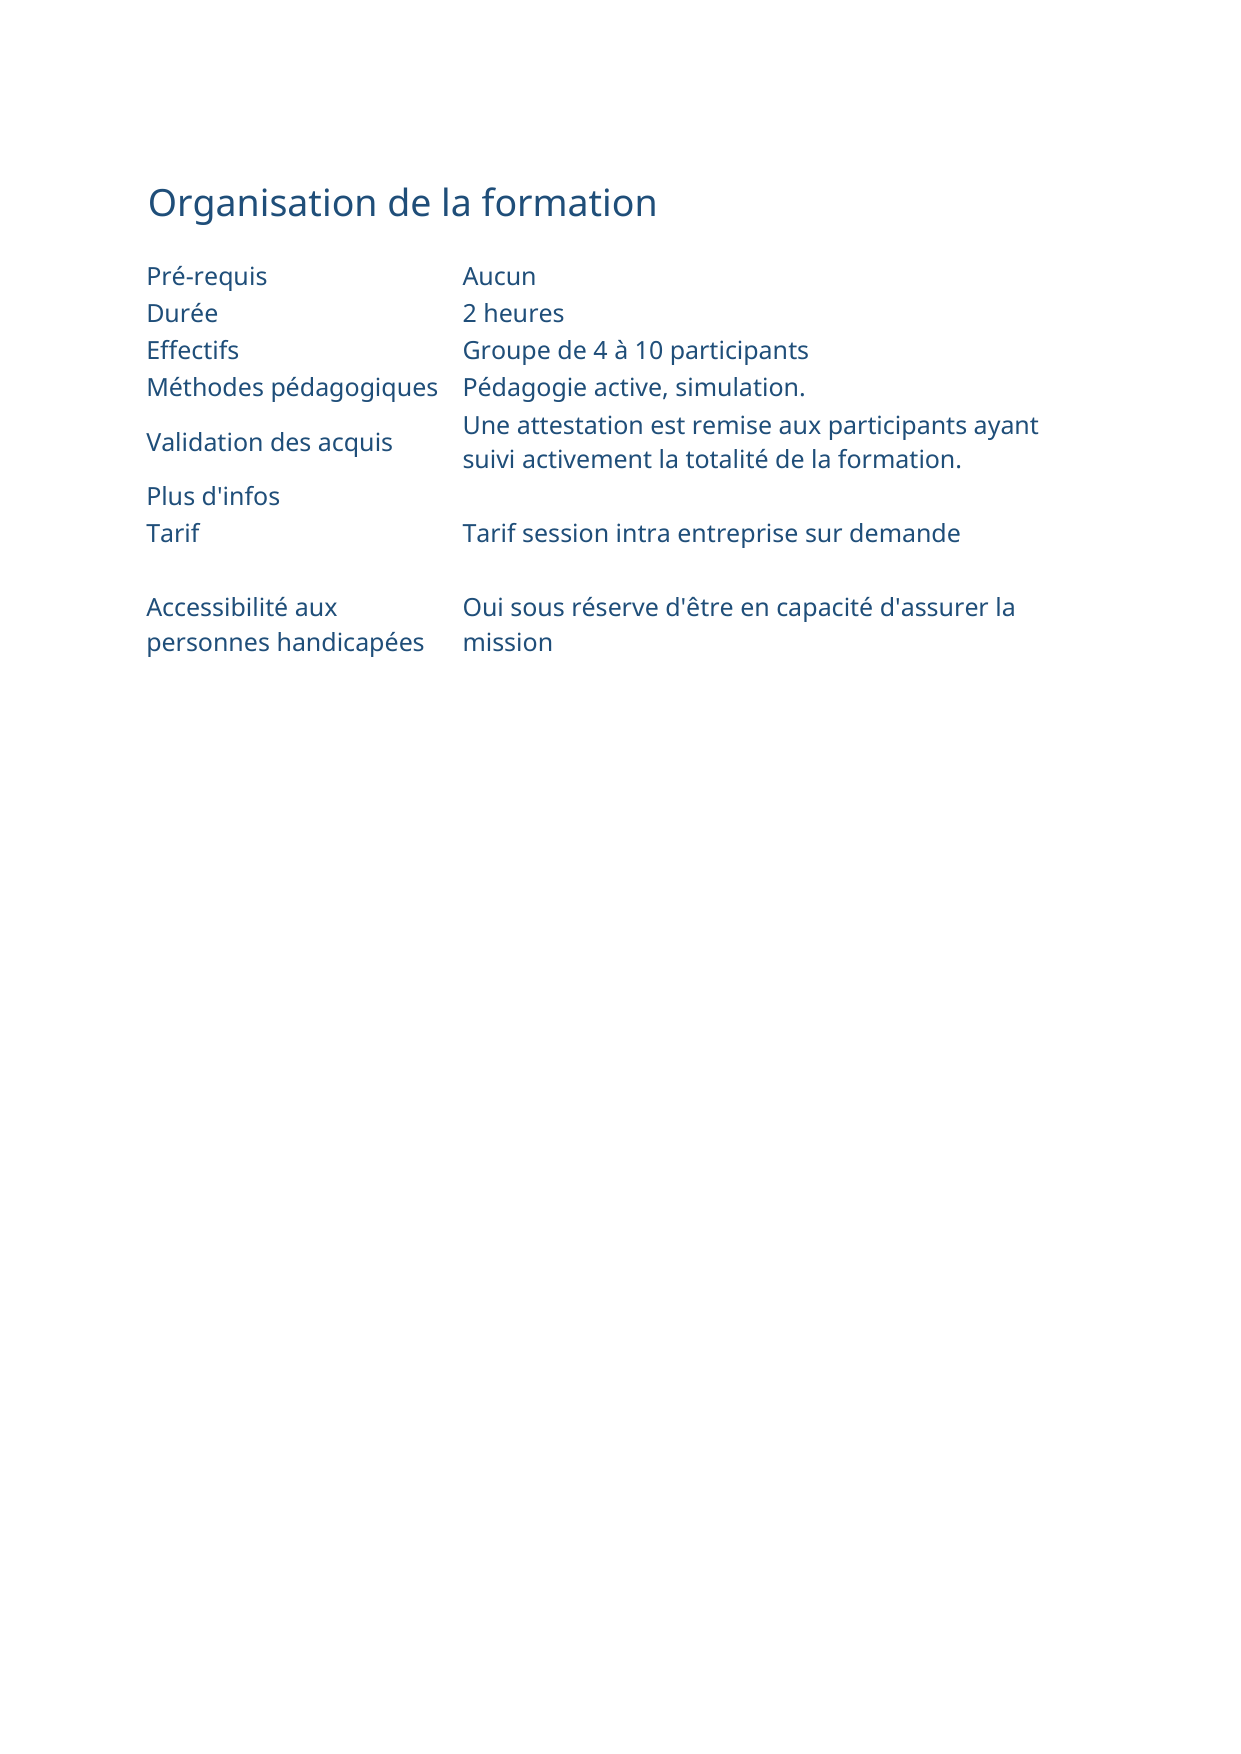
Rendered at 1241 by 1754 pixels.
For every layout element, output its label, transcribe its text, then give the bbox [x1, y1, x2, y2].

subtitle Organisation de la formation [148, 177, 1093, 228]
table_cell Groupe de 4 à 10 participants [461, 331, 1099, 368]
table_cell Méthodes pédagogiques [145, 369, 461, 406]
table_header Aucun [461, 257, 1099, 294]
table_cell Une attestation est remise aux participants ayant suivi activement la totalité de la formation. [461, 406, 1099, 477]
table_cell Effectifs [145, 331, 461, 368]
table_cell Validation des acquis [145, 406, 461, 477]
table_cell 2 heures [461, 294, 1099, 331]
table_cell [461, 477, 1099, 514]
table_cell Oui sous réserve d'être en capacité d'assurer la mission [461, 589, 1099, 660]
table_cell [461, 551, 1099, 588]
table_header Pré-requis [145, 257, 461, 294]
table_cell Plus d'infos [145, 477, 461, 514]
table_cell Tarif session intra entreprise sur demande [461, 514, 1099, 551]
table_cell Tarif [145, 514, 461, 551]
table_cell Pédagogie active, simulation. [461, 369, 1099, 406]
table_cell Accessibilité aux personnes handicapées [145, 589, 461, 660]
table_cell Durée [145, 294, 461, 331]
table_cell [145, 551, 461, 588]
